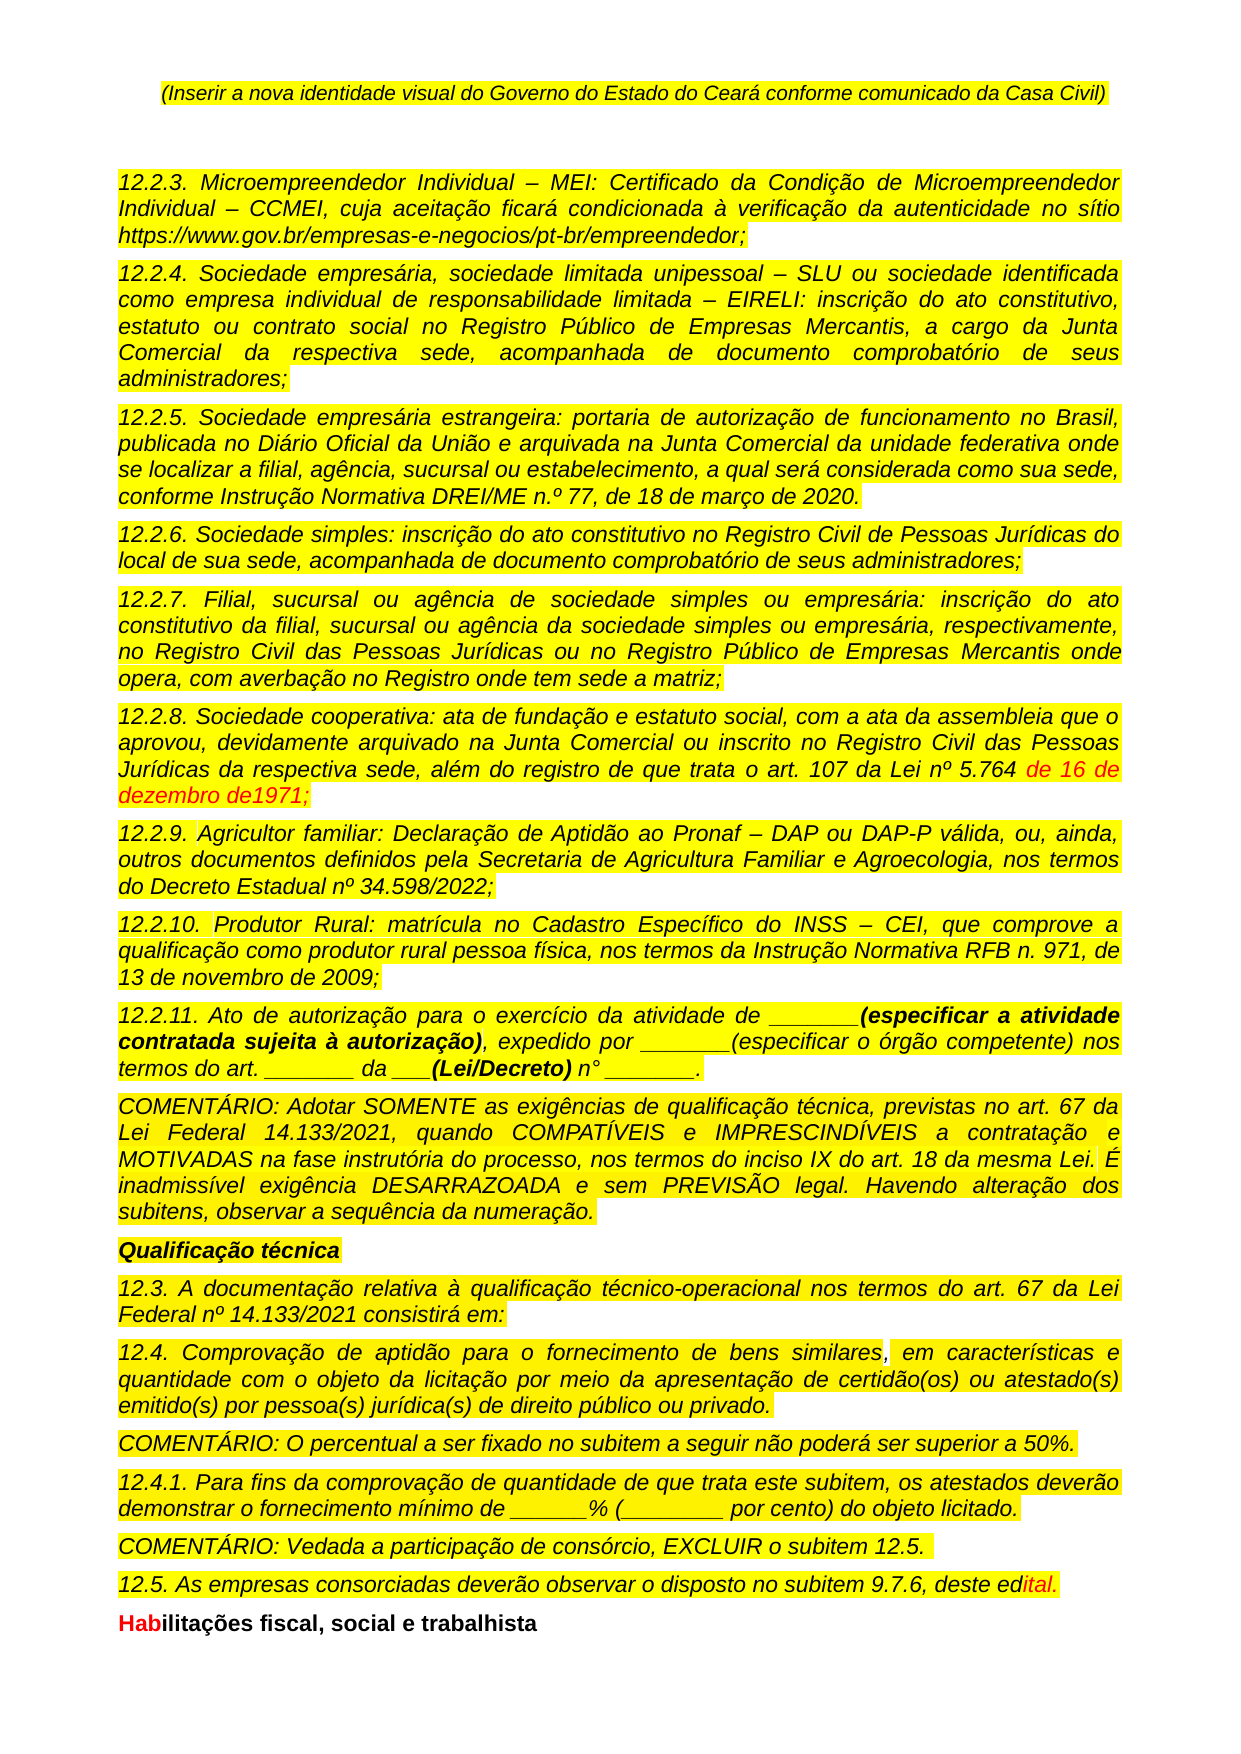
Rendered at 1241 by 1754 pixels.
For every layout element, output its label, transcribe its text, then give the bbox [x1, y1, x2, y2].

text 12.5. As empresas consorciadas deverão observar o disposto no subitem 9.7.6, deste edital. [118, 1571, 1122, 1598]
text 12.2.3. Microempreendedor Individual – MEI: Certificado da Condição de Microempreendedor Individual – CCMEI, cuja aceitação ficará condicionada à verificação da autenticidade no sítio https://www.gov.br/empresas-e-negocios/pt-br/empreendedor; [118, 169, 1122, 248]
text 12.2.10. Produtor Rural: matrícula no Cadastro Específico do INSS – CEI, que comprove a qualificação como produtor rural pessoa física, nos termos da Instrução Normativa RFB n. 971, de 13 de novembro de 2009; [118, 911, 1122, 990]
text 12.2.7. Filial, sucursal ou agência de sociedade simples ou empresária: inscrição do ato constitutivo da filial, sucursal ou agência da sociedade simples ou empresária, respectivamente, no Registro Civil das Pessoas Jurídicas ou no Registro Público de Empresas Mercantis onde opera, com averbação no Registro onde tem sede a matriz; [118, 586, 1122, 691]
text Qualificação técnica [118, 1237, 1122, 1263]
text Habilitações fiscal, social e trabalhista [118, 1609, 1122, 1636]
text 12.2.6. Sociedade simples: inscrição do ato constitutivo no Registro Civil de Pessoas Jurídicas do local de sua sede, acompanhada de documento comprobatório de seus administradores; [118, 521, 1122, 574]
text 12.2.5. Sociedade empresária estrangeira: portaria de autorização de funcionamento no Brasil, publicada no Diário Oficial da União e arquivada na Junta Comercial da unidade federativa onde se localizar a filial, agência, sucursal ou estabelecimento, a qual será considerada como sua sede, conforme Instrução Normativa DREI/ME n.º 77, de 18 de março de 2020. [118, 404, 1122, 509]
text COMENTÁRIO: Vedada a participação de consórcio, EXCLUIR o subitem 12.5. [118, 1533, 1122, 1559]
text COMENTÁRIO: Adotar SOMENTE as exigências de qualificação técnica, previstas no art. 67 da Lei Federal 14.133/2021, quando COMPATÍVEIS e IMPRESCINDÍVEIS a contratação e MOTIVADAS na fase instrutória do processo, nos termos do inciso IX do art. 18 da mesma Lei. É inadmissível exigência DESARRAZOADA e sem PREVISÃO legal. Havendo alteração dos subitens, observar a sequência da numeração. [118, 1093, 1122, 1225]
text 12.2.9. Agricultor familiar: Declaração de Aptidão ao Pronaf – DAP ou DAP-P válida, ou, ainda, outros documentos definidos pela Secretaria de Agricultura Familiar e Agroecologia, nos termos do Decreto Estadual nº 34.598/2022; [118, 820, 1122, 899]
text 12.4. Comprovação de aptidão para o fornecimento de bens similares, em características e quantidade com o objeto da licitação por meio da apresentação de certidão(os) ou atestado(s) emitido(s) por pessoa(s) jurídica(s) de direito público ou privado. [118, 1339, 1122, 1418]
text 12.2.11. Ato de autorização para o exercício da atividade de _______(especificar a atividade contratada sujeita à autorização), expedido por _______(especificar o órgão competente) nos termos do art. _______ da ___(Lei/Decreto) n° _______. [118, 1002, 1122, 1081]
text 12.2.4. Sociedade empresária, sociedade limitada unipessoal – SLU ou sociedade identificada como empresa individual de responsabilidade limitada – EIRELI: inscrição do ato constitutivo, estatuto ou contrato social no Registro Público de Empresas Mercantis, a cargo da Junta Comercial da respectiva sede, acompanhada de documento comprobatório de seus administradores; [118, 260, 1122, 392]
text 12.3. A documentação relativa à qualificação técnico-operacional nos termos do art. 67 da Lei Federal nº 14.133/2021 consistirá em: [118, 1275, 1122, 1327]
text 12.4.1. Para fins da comprovação de quantidade de que trata este subitem, os atestados deverão demonstrar o fornecimento mínimo de ______% (________ por cento) do objeto licitado. [118, 1468, 1122, 1521]
text 12.2.8. Sociedade cooperativa: ata de fundação e estatuto social, com a ata da assembleia que o aprovou, devidamente arquivado na Junta Comercial ou inscrito no Registro Civil das Pessoas Jurídicas da respectiva sede, além do registro de que trata o art. 107 da Lei nº 5.764 de 16 de dezembro de1971; [118, 703, 1122, 808]
text COMENTÁRIO: O percentual a ser fixado no subitem a seguir não poderá ser superior a 50%. [118, 1430, 1122, 1457]
